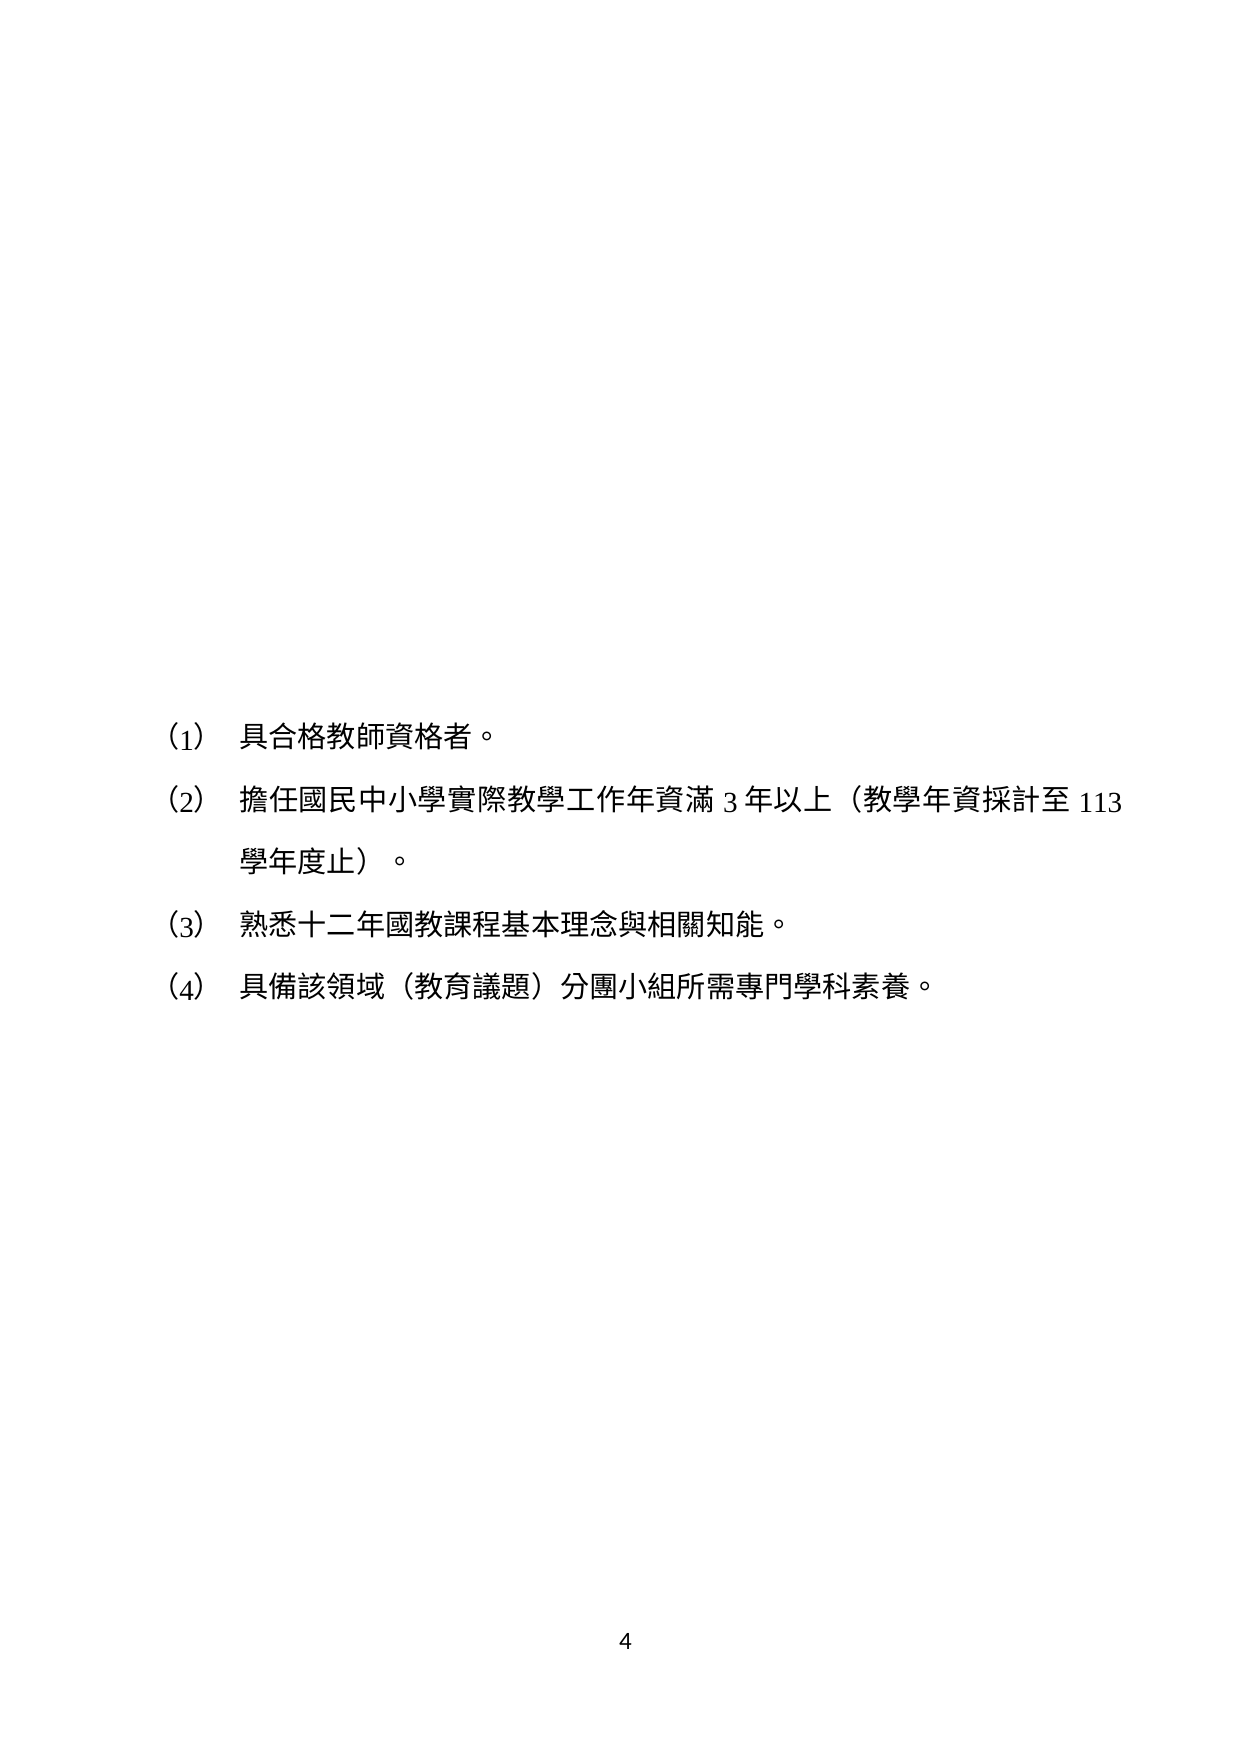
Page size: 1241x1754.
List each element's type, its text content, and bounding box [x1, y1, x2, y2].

list 擔任國民中小學實際教學工作年資滿3年以上（教學年資採計至113學年度止）。 [150, 756, 1122, 881]
list 熟悉十二年國教課程基本理念與相關知能。 [150, 881, 1122, 944]
list 具備該領域（教育議題）分團小組所需專門學科素養。 [150, 944, 1122, 1006]
list 具合格教師資格者。 [150, 694, 1122, 756]
